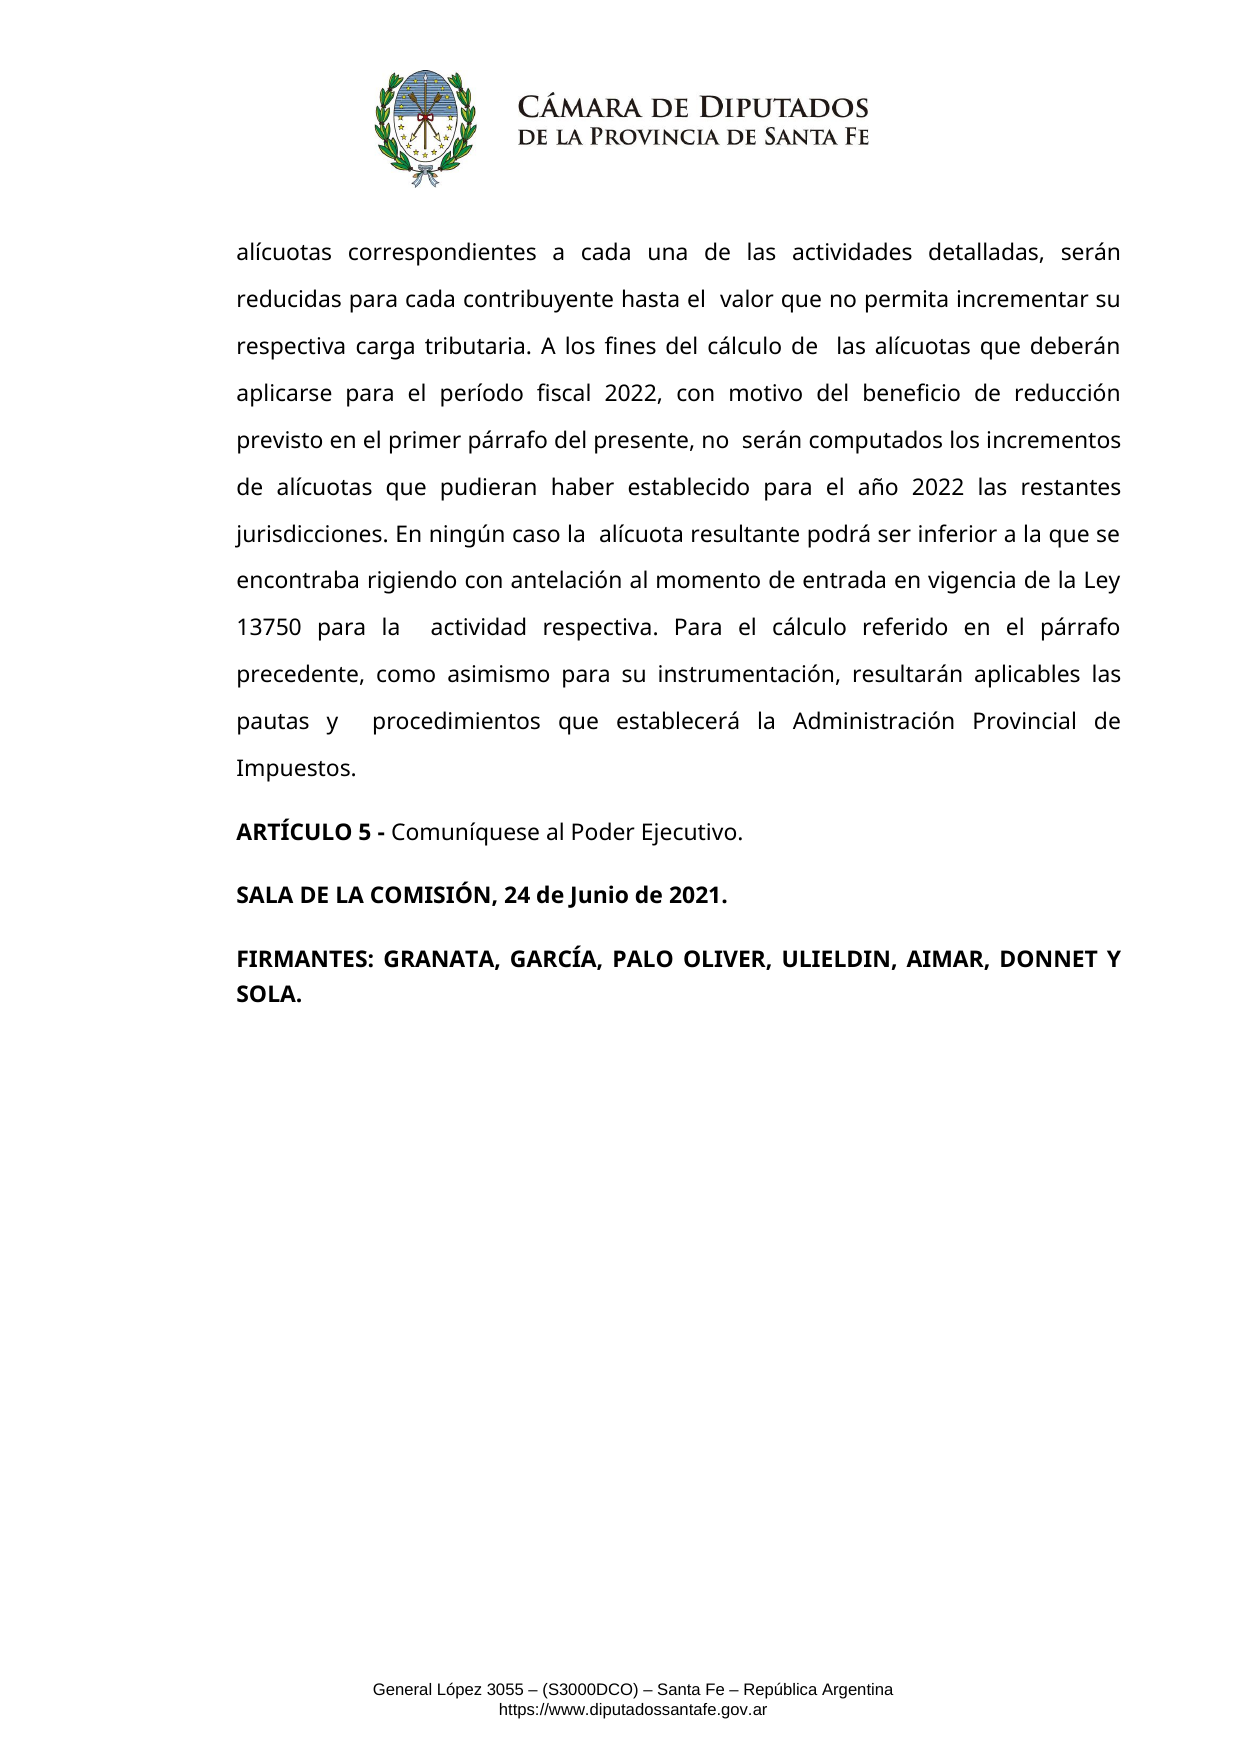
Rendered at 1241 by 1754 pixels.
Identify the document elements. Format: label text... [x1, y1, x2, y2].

text SALA DE LA COMISIÓN, 24 de Junio de 2021. [236, 879, 1122, 910]
picture [374, 70, 869, 192]
text alícuotas correspondientes a cada una de las actividades detalladas, serán reducidas para cada contribuyente hasta el valor que no permita incrementar su respectiva carga tributaria. A los fines del cálculo de las alícuotas que deberán aplicarse para el período fiscal 2022, con motivo del beneficio de reducción previsto en el primer párrafo del presente, no serán computados los incrementos de alícuotas que pudieran haber establecido para el año 2022 las restantes jurisdicciones. En ningún caso la alícuota resultante podrá ser inferior a la que se encontraba rigiendo con antelación al momento de entrada en vigencia de la Ley 13750 para la actividad respectiva. Para el cálculo referido en el párrafo precedente, como asimismo para su instrumentación, resultarán aplicables las pautas y procedimientos que establecerá la Administración Provincial de Impuestos. [236, 236, 1122, 783]
text FIRMANTES: GRANATA, GARCÍA, PALO OLIVER, ULIELDIN, AIMAR, DONNET Y SOLA. [236, 942, 1122, 1010]
text ARTÍCULO 5 - Comuníquese al Poder Ejecutivo. [236, 815, 1122, 847]
